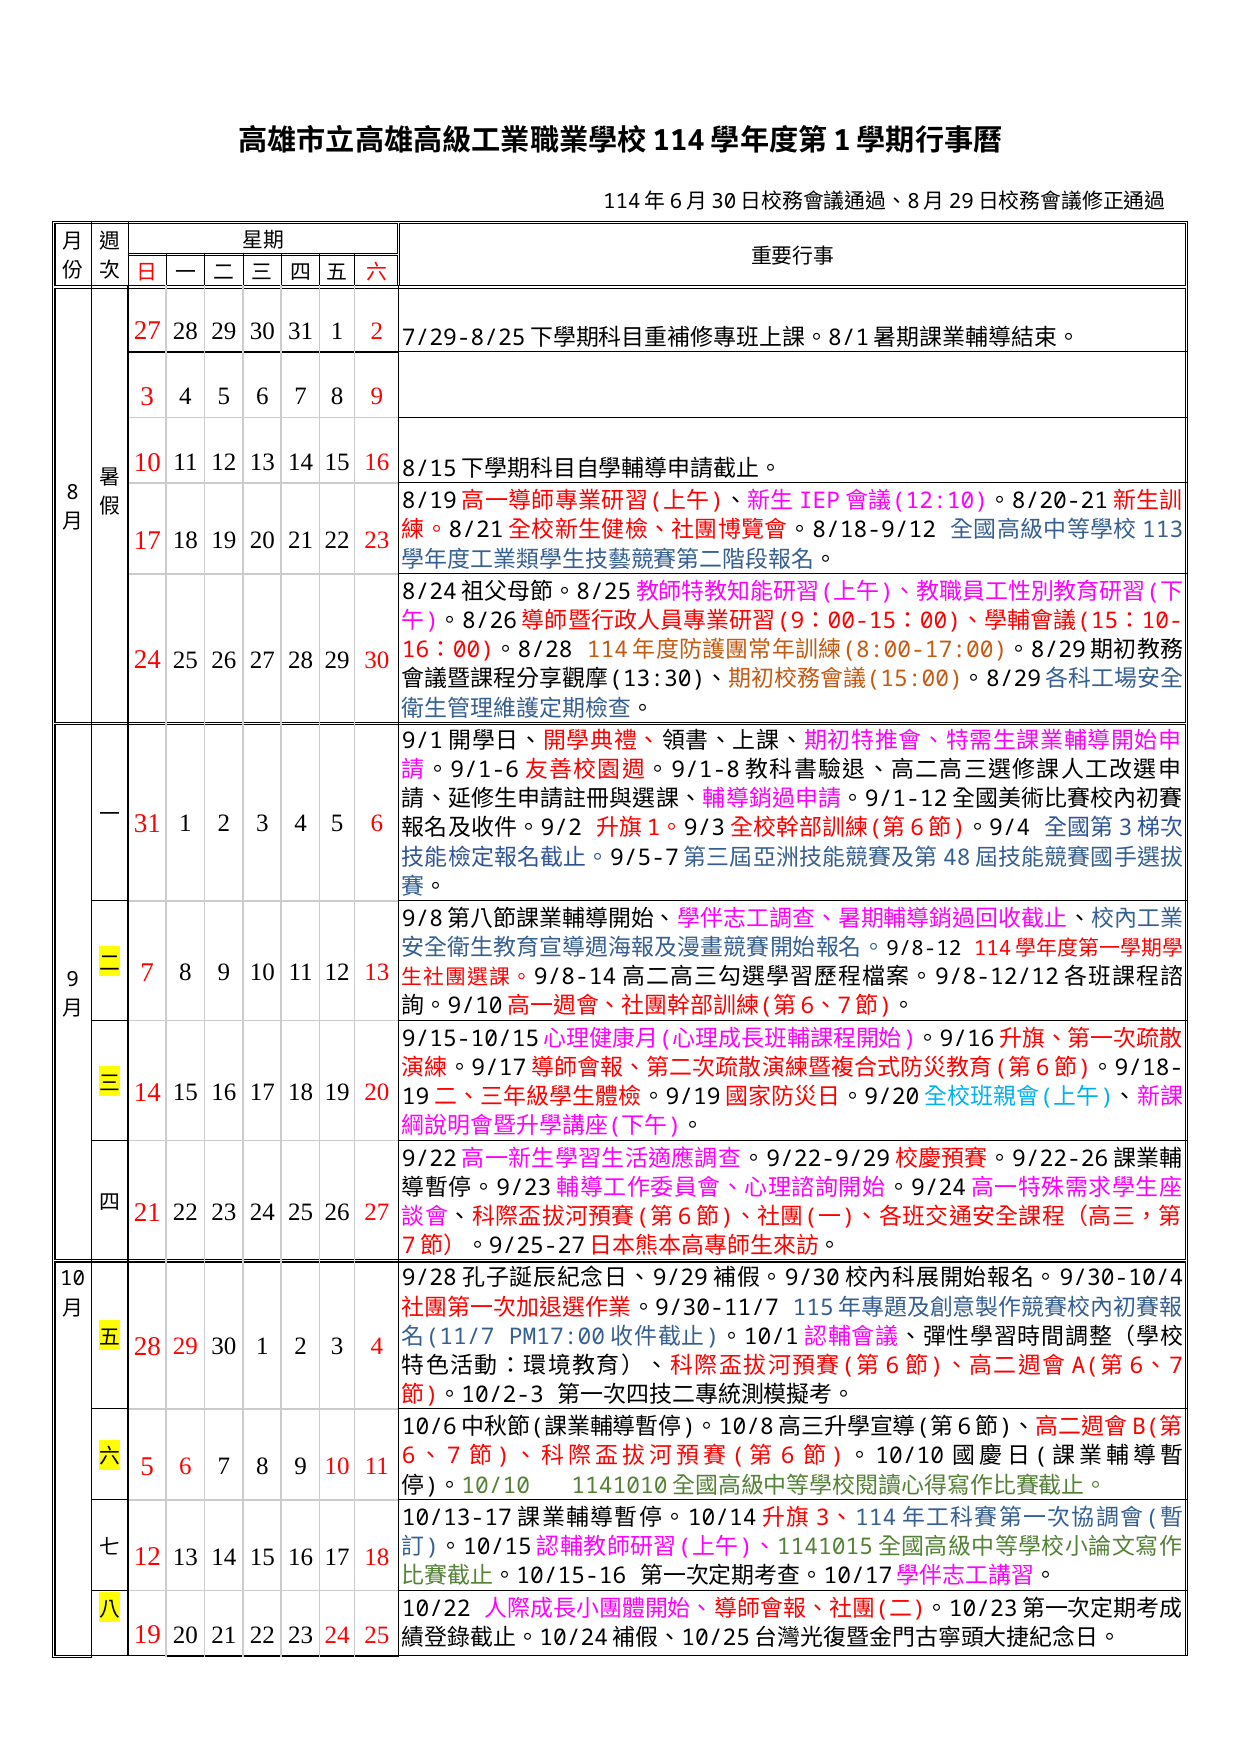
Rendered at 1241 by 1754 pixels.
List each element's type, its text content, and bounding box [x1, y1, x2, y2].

table_cell 暑假 [92, 289, 127, 722]
table_cell 28 [167, 289, 204, 351]
table_header 重要行事 [400, 224, 1185, 285]
table_cell 16 [282, 1501, 319, 1589]
table_cell 10/22 人際成長小團體開始、導師會報、社團(二)。10/23第一次定期考成績登錄截止。10/24補假、10/25台灣光復暨金門古寧頭大捷紀念日。 [399, 1591, 1185, 1655]
table_cell 8/19高一導師專業研習(上午)、新生IEP會議(12:10)。8/20-21新生訓練。8/21全校新生健檢、社團博覽會。8/18-9/12 全國高級中等學校113學年度工業類學生技藝競賽第二階段報名。 [399, 483, 1185, 573]
table_header 月份 [56, 224, 91, 285]
table_cell 10 [244, 902, 280, 1020]
table_cell 12 [205, 418, 242, 482]
table_cell 17 [320, 1501, 354, 1589]
table_cell 6 [244, 353, 280, 417]
table_cell 7 [282, 353, 319, 417]
table_cell 28 [129, 1263, 165, 1408]
table_cell 22 [244, 1591, 280, 1655]
table_cell 10 [320, 1410, 354, 1499]
table_cell 13 [355, 902, 398, 1020]
table_header 週次 [92, 224, 128, 285]
table_cell 31 [282, 289, 319, 351]
table_cell 一 [92, 725, 127, 900]
table_cell 五 [320, 256, 354, 285]
table_cell 26 [205, 575, 242, 722]
table_cell 七 [92, 1500, 127, 1589]
table_cell 8 [244, 1410, 280, 1499]
table_cell 19 [205, 484, 242, 573]
table_cell 3 [244, 725, 280, 900]
table_cell 一 [167, 256, 204, 285]
table_cell 3 [320, 1263, 354, 1408]
table_cell 8 [320, 353, 354, 417]
table_cell 10/13-17課業輔導暫停。10/14升旗3、114年工科賽第一次協調會(暫訂)。10/15認輔教師研習(上午)、1141015全國高級中等學校小論文寫作比賽截止。10/15-16 第一次定期考查。10/17學伴志工講習。 [399, 1500, 1185, 1589]
table_cell 6 [167, 1410, 204, 1499]
table_cell 23 [205, 1141, 242, 1259]
table_cell 10/6中秋節(課業輔導暫停)。10/8高三升學宣導(第6節)、高二週會B(第6、7節)、科際盃拔河預賽(第6節)。10/10國慶日(課業輔導暫停)。10/10 1141010全國高級中等學校閱讀心得寫作比賽截止。 [399, 1409, 1185, 1499]
table_cell 24 [129, 575, 165, 722]
table_cell 20 [244, 484, 280, 573]
table_cell 29 [320, 575, 354, 722]
table_cell 六 [92, 1409, 127, 1499]
table_cell 9 月 [56, 725, 91, 1259]
table_cell 三 [244, 256, 281, 285]
table_cell 9/8第八節課業輔導開始、學伴志工調查、暑期輔導銷過回收截止、校內工業安全衛生教育宣導週海報及漫畫競賽開始報名。9/8-12 114學年度第一學期學生社團選課。9/8-14高二高三勾選學習歷程檔案。9/8-12/12各班課程諮詢。9/10高一週會、社團幹部訓練(第6、7節)。 [399, 901, 1185, 1020]
table_cell [399, 352, 1185, 417]
table_cell 30 [244, 289, 280, 351]
table_cell 5 [129, 1410, 165, 1499]
table_cell 4 [355, 1263, 398, 1408]
table_cell 9/28孔子誕辰紀念日、9/29補假。9/30校內科展開始報名。9/30-10/4社團第一次加退選作業。9/30-11/7 115年專題及創意製作競賽校內初賽報名(11/7 PM17:00收件截止)。10/1認輔會議、彈性學習時間調整（學校特色活動：環境教育）、科際盃拔河預賽(第6節)、高二週會A(第6、7節)。10/2-3 第一次四技二專統測模擬考。 [399, 1263, 1185, 1408]
table_cell 四 [282, 256, 319, 285]
table_cell 二 [92, 901, 127, 1020]
table_cell 四 [92, 1141, 127, 1259]
table_cell 27 [355, 1141, 398, 1259]
table_header 星期 [129, 224, 397, 253]
table_cell 13 [167, 1501, 204, 1589]
table_cell 16 [355, 418, 398, 482]
table_cell 22 [320, 484, 354, 573]
table_cell 23 [282, 1591, 319, 1655]
table_cell 7 [205, 1410, 242, 1499]
table_cell 30 [355, 575, 398, 722]
table_cell 26 [320, 1141, 354, 1259]
table_cell 11 [355, 1410, 398, 1499]
table_cell 10月 [56, 1263, 91, 1655]
table_cell 18 [282, 1021, 319, 1139]
table_cell 1 [167, 725, 204, 900]
table_cell 8/15下學期科目自學輔導申請截止。 [399, 418, 1185, 482]
table_cell 15 [244, 1501, 280, 1589]
table_cell 8 [167, 902, 204, 1020]
table_cell 2 [355, 289, 398, 351]
table_cell 9 [282, 1410, 319, 1499]
table_cell 18 [355, 1501, 398, 1589]
table_cell 10 [129, 418, 165, 482]
table_cell 8 月 [56, 289, 91, 722]
table_cell 18 [167, 484, 204, 573]
table_cell 7/29-8/25下學期科目重補修專班上課。8/1暑期課業輔導結束。 [399, 289, 1185, 351]
table_cell 31 [129, 725, 165, 900]
table_cell 3 [129, 353, 165, 417]
table_cell 9 [355, 353, 398, 417]
table_cell 27 [129, 289, 165, 351]
table_cell 29 [167, 1263, 204, 1408]
table_cell 20 [355, 1021, 398, 1139]
table_cell 8/24祖父母節。8/25教師特教知能研習(上午)、教職員工性別教育研習(下午)。8/26導師暨行政人員專業研習(9：00-15：00)、學輔會議(15：10-16：00)。8/28 114年度防護團常年訓練(8:00-17:00)。8/29期初教務會議暨課程分享觀摩(13:30)、期初校務會議(15:00)。8/29各科工場安全衛生管理維護定期檢查。 [399, 574, 1185, 722]
table_cell 2 [205, 725, 242, 900]
table_cell 1 [244, 1263, 280, 1408]
table_cell 14 [282, 418, 319, 482]
table_cell 5 [320, 725, 354, 900]
table_cell 24 [320, 1591, 354, 1655]
table_cell 4 [282, 725, 319, 900]
table_cell 14 [205, 1501, 242, 1589]
table_cell 4 [167, 353, 204, 417]
table_cell 25 [355, 1591, 398, 1655]
table_cell 日 [129, 256, 166, 285]
table_cell 9/1開學日、開學典禮、領書、上課、期初特推會、特需生課業輔導開始申請。9/1-6友善校園週。9/1-8教科書驗退、高二高三選修課人工改選申請、延修生申請註冊與選課、輔導銷過申請。9/1-12全國美術比賽校內初賽報名及收件。9/2 升旗1。9/3全校幹部訓練(第6節)。9/4 全國第3梯次技能檢定報名截止。9/5-7第三屆亞洲技能競賽及第48屆技能競賽國手選拔賽。 [399, 725, 1185, 900]
table_cell 21 [282, 484, 319, 573]
table_cell 15 [167, 1021, 204, 1139]
table_cell 23 [355, 484, 398, 573]
table_cell 五 [92, 1263, 127, 1408]
table_cell 1 [320, 289, 354, 351]
table_cell 17 [129, 484, 165, 573]
table_cell 21 [205, 1591, 242, 1655]
table_cell 24 [244, 1141, 280, 1259]
table_cell 12 [129, 1501, 165, 1589]
table_cell 2 [282, 1263, 319, 1408]
table_cell 15 [320, 418, 354, 482]
table_cell 6 [355, 725, 398, 900]
table_cell 17 [244, 1021, 280, 1139]
table_cell 六 [355, 256, 397, 285]
table_cell 21 [129, 1141, 165, 1259]
table_cell 25 [167, 575, 204, 722]
table_cell 20 [167, 1591, 204, 1655]
table_cell 八 [92, 1591, 127, 1655]
table_cell 9/15-10/15心理健康月(心理成長班輔課程開始)。9/16升旗、第一次疏散演練。9/17導師會報、第二次疏散演練暨複合式防災教育(第6節)。9/18-19二、三年級學生體檢。9/19國家防災日。9/20全校班親會(上午)、新課綱說明會暨升學講座(下午)。 [399, 1021, 1185, 1139]
table_cell 22 [167, 1141, 204, 1259]
table_cell 28 [282, 575, 319, 722]
table_cell 二 [205, 256, 243, 285]
table_cell 19 [129, 1591, 165, 1655]
table_cell 16 [205, 1021, 242, 1139]
table_cell 27 [244, 575, 280, 722]
table_cell 9 [205, 902, 242, 1020]
table_cell 19 [320, 1021, 354, 1139]
text 114年6月30日校務會議通過、8月29日校務會議修正通過 [63, 158, 1165, 221]
table_cell 13 [244, 418, 280, 482]
table_cell 7 [129, 902, 165, 1020]
text 高雄市立高雄高級工業職業學校114學年度第1學期行事曆 [75, 96, 1165, 158]
table_cell 11 [282, 902, 319, 1020]
table_cell 30 [205, 1263, 242, 1408]
table_cell 12 [320, 902, 354, 1020]
table_cell 25 [282, 1141, 319, 1259]
table_cell 三 [92, 1021, 127, 1139]
table_cell 11 [167, 418, 204, 482]
table_cell 14 [129, 1021, 165, 1139]
table_cell 29 [205, 289, 242, 351]
table_cell 9/22高一新生學習生活適應調查。9/22-9/29校慶預賽。9/22-26課業輔導暫停。9/23輔導工作委員會、心理諮詢開始。9/24高一特殊需求學生座談會、科際盃拔河預賽(第6節)、社團(一)、各班交通安全課程（高三，第7節）。9/25-27日本熊本高專師生來訪。 [399, 1141, 1185, 1259]
table_cell 5 [205, 353, 242, 417]
